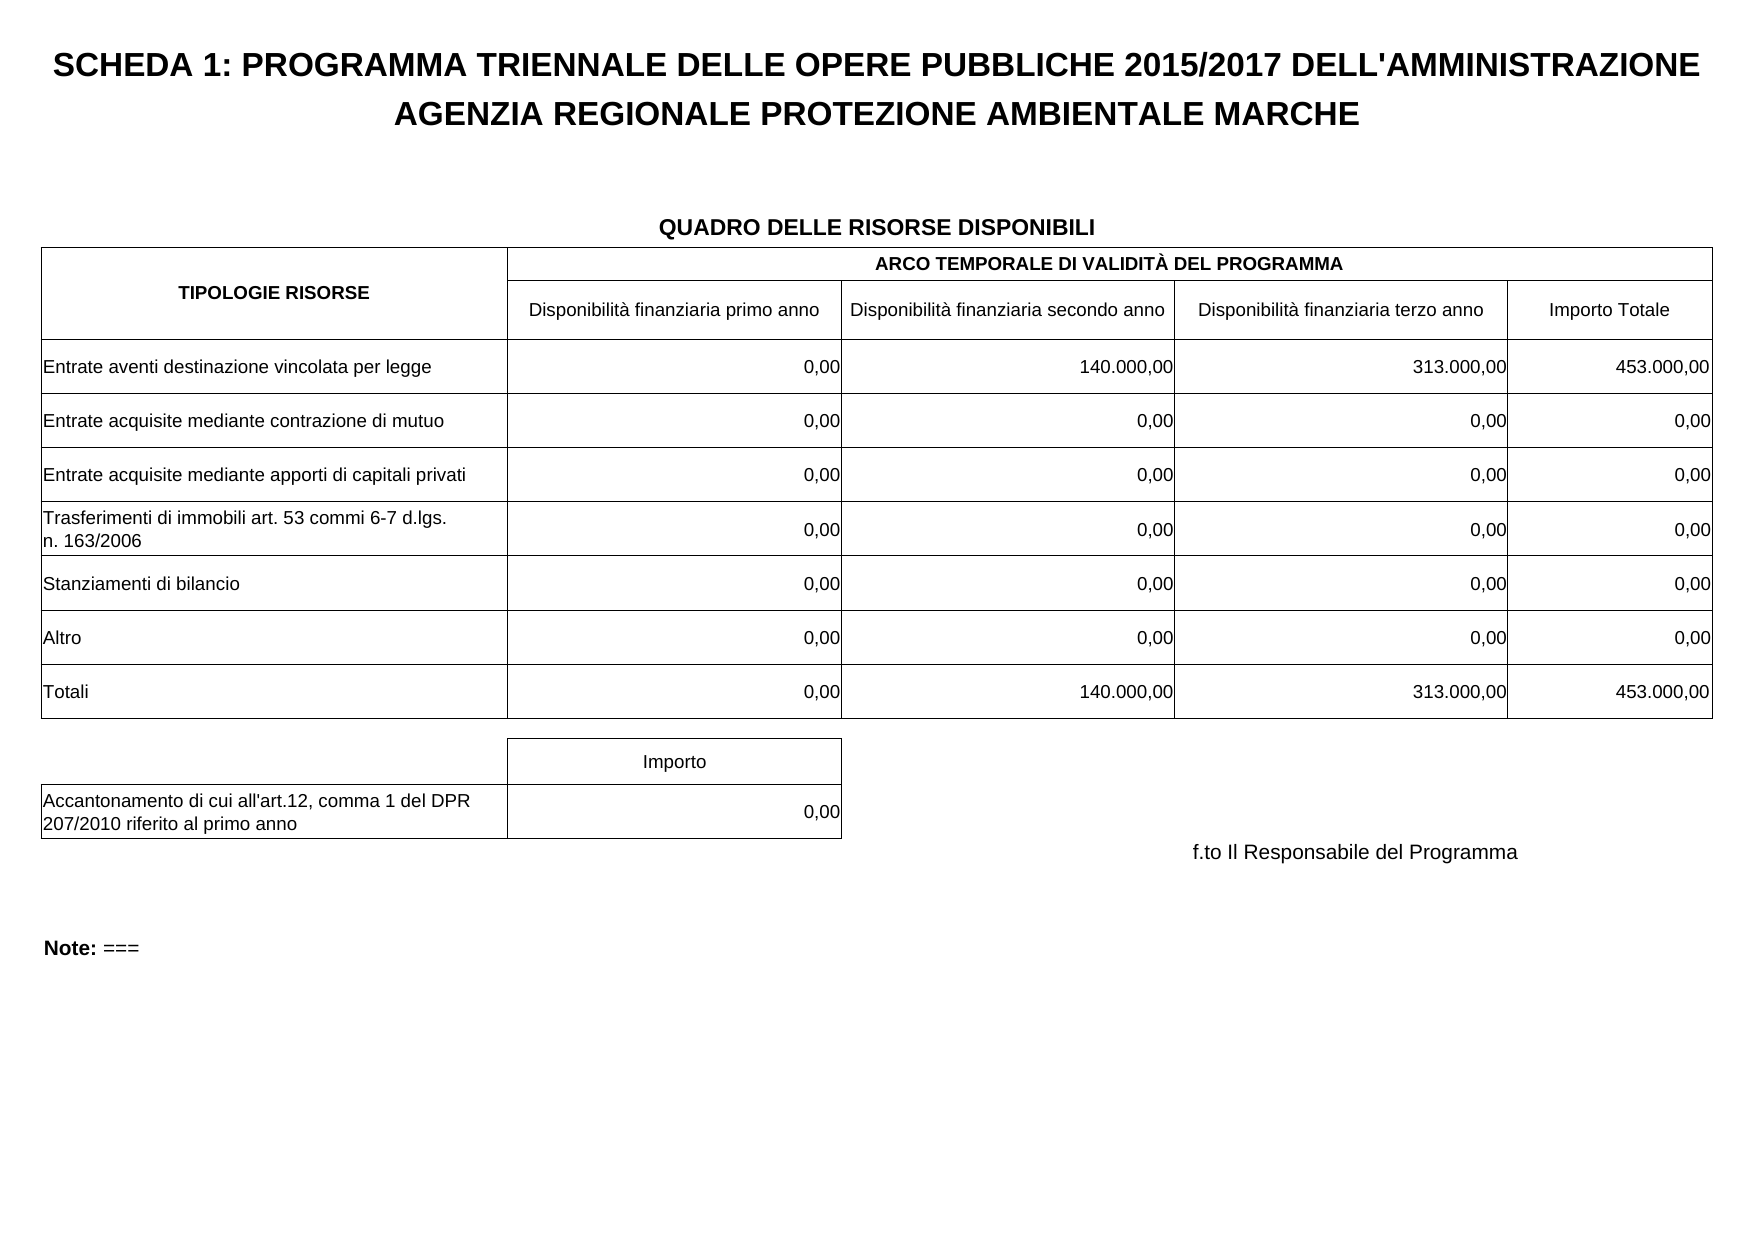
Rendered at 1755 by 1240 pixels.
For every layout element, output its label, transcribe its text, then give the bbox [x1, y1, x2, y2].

table_cell 0,00 [1175, 611, 1507, 664]
table_cell 313.000,00 [1175, 665, 1507, 718]
table_cell Disponibilità finanziaria secondo anno [842, 281, 1174, 339]
table_cell Stanziamenti di bilancio [42, 556, 507, 609]
table_cell 0,00 [1508, 448, 1712, 501]
table_cell 0,00 [842, 502, 1174, 555]
table_cell 313.000,00 [1175, 340, 1507, 393]
text Note: === [44, 936, 1723, 960]
table_cell 0,00 [508, 394, 841, 447]
table_cell 0,00 [1175, 394, 1507, 447]
table_cell 0,00 [508, 448, 841, 501]
table_header [41, 738, 507, 784]
table_cell 140.000,00 [842, 665, 1174, 718]
table_cell 0,00 [842, 448, 1174, 501]
table_cell 0,00 [1508, 611, 1712, 664]
table_cell Importo Totale [1508, 281, 1712, 339]
table_cell Altro [42, 611, 507, 664]
table_cell 0,00 [842, 556, 1174, 609]
table_cell 140.000,00 [842, 340, 1174, 393]
table_cell 0,00 [842, 611, 1174, 664]
table_cell 453.000,00 [1508, 340, 1712, 393]
table_cell 0,00 [508, 502, 841, 555]
text f.to Il Responsabile del Programma [29, 840, 1518, 864]
table_cell Entrate acquisite mediante contrazione di mutuo [42, 394, 507, 447]
table_cell 0,00 [842, 394, 1174, 447]
table_cell 0,00 [508, 665, 841, 718]
table_cell 0,00 [508, 611, 841, 664]
table_cell 0,00 [1508, 502, 1712, 555]
table_header Importo [508, 739, 841, 784]
table_cell Entrate aventi destinazione vincolata per legge [42, 340, 507, 393]
table_cell 0,00 [1508, 394, 1712, 447]
table_cell Disponibilità finanziaria terzo anno [1175, 281, 1507, 339]
table_cell 453.000,00 [1508, 665, 1712, 718]
table_cell Entrate acquisite mediante apporti di capitali privati [42, 448, 507, 501]
subtitle QUADRO DELLE RISORSE DISPONIBILI [31, 214, 1723, 241]
table_cell Trasferimenti di immobili art. 53 commi 6-7 d.lgs. n. 163/2006 [42, 502, 507, 555]
table_header ARCO TEMPORALE DI VALIDITÀ DEL PROGRAMMA [508, 248, 1712, 280]
table_cell 0,00 [1175, 502, 1507, 555]
table_cell 0,00 [508, 340, 841, 393]
table_cell Accantonamento di cui all'art.12, comma 1 del DPR 207/2010 riferito al primo anno [42, 785, 507, 838]
table_cell 0,00 [1175, 448, 1507, 501]
table_cell 0,00 [1175, 556, 1507, 609]
table_cell 0,00 [508, 556, 841, 609]
table_cell 0,00 [508, 785, 841, 838]
table_cell Totali [42, 665, 507, 718]
table_header TIPOLOGIE RISORSE [42, 248, 507, 339]
table_cell 0,00 [1508, 556, 1712, 609]
table_cell Disponibilità finanziaria primo anno [508, 281, 841, 339]
